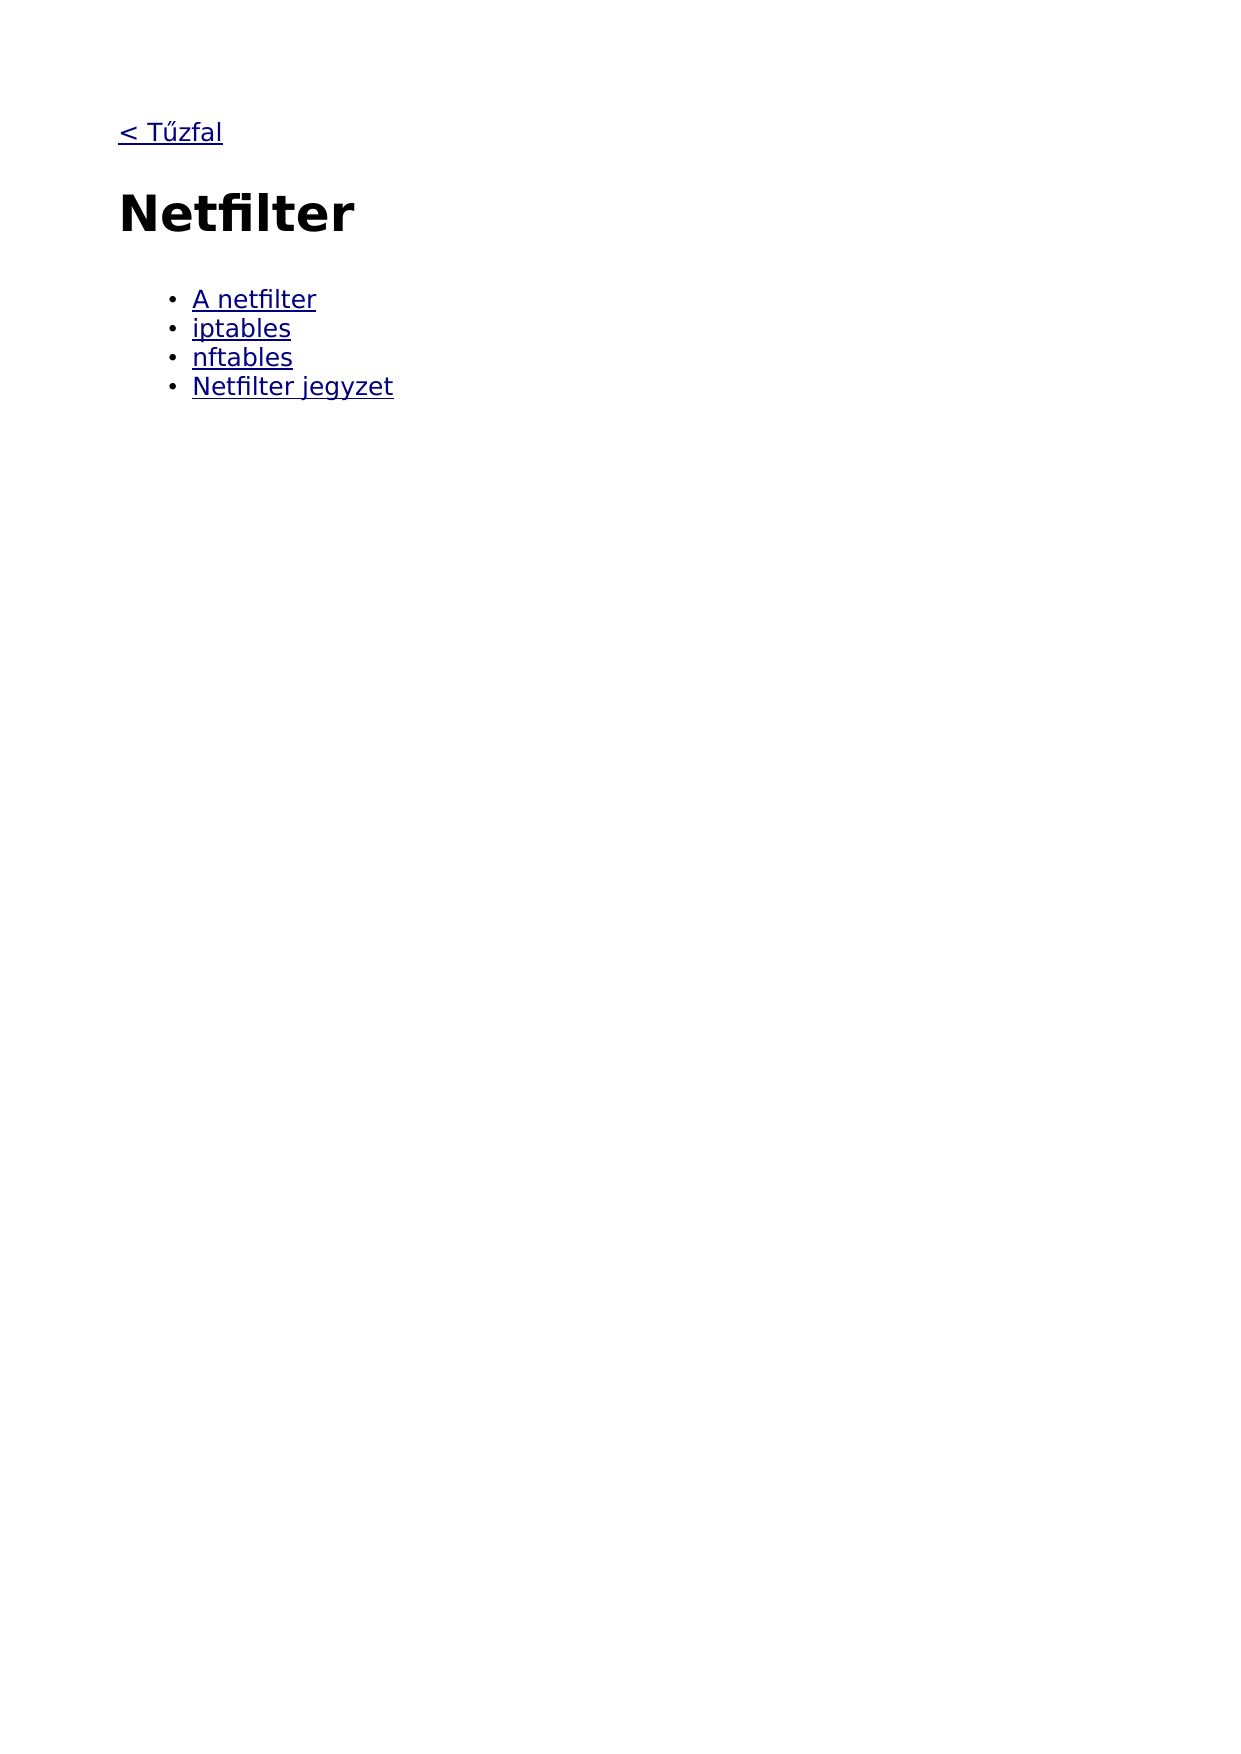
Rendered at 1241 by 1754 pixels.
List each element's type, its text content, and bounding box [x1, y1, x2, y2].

text < Tűzfal [118, 118, 1122, 147]
subtitle Netfilter [118, 185, 1122, 243]
list iptables [177, 314, 1122, 343]
list A netfilter [177, 285, 1122, 314]
list nftables [177, 343, 1122, 372]
list Netfilter jegyzet [177, 372, 1122, 402]
